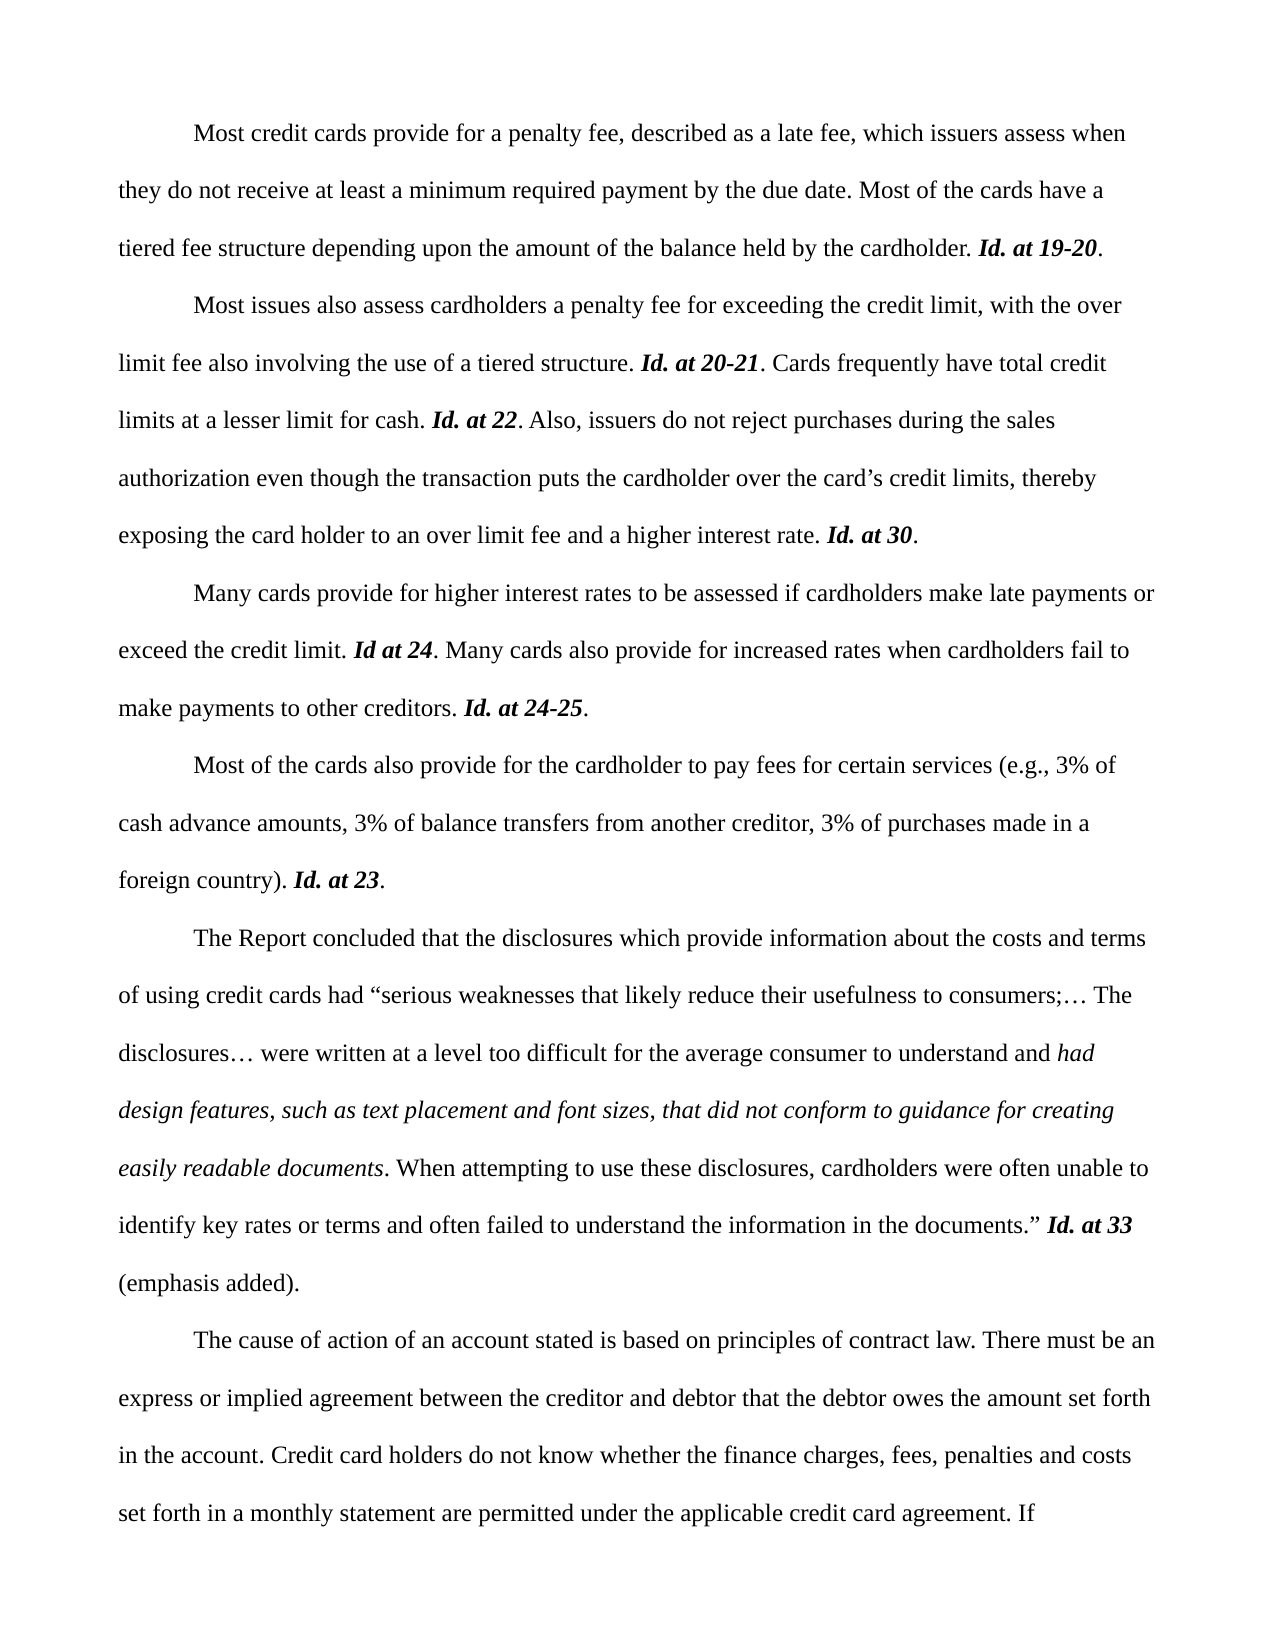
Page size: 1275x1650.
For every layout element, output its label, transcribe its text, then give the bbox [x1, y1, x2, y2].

text The cause of action of an account stated is based on principles of contract law. There must be an express or implied agreement between the creditor and debtor that the debtor owes the amount set forth in the account. Credit card holders do not know whether the finance charges, fees, penalties and costs set forth in a monthly statement are permitted under the applicable credit card agreement. If [118, 1326, 1157, 1527]
text Most issues also assess cardholders a penalty fee for exceeding the credit limit, with the over limit fee also involving the use of a tiered structure. Id. at 20-21. Cards frequently have total credit limits at a lesser limit for cash. Id. at 22. Also, issuers do not reject purchases during the sales authorization even though the transaction puts the cardholder over the card’s credit limits, thereby exposing the card holder to an over limit fee and a higher interest rate. Id. at 30. [118, 291, 1157, 549]
text Many cards provide for higher interest rates to be assessed if cardholders make late payments or exceed the credit limit. Id at 24. Many cards also provide for increased rates when cardholders fail to make payments to other creditors. Id. at 24-25. [118, 578, 1157, 722]
text Most of the cards also provide for the cardholder to pay fees for certain services (e.g., 3% of cash advance amounts, 3% of balance transfers from another creditor, 3% of purchases made in a foreign country). Id. at 23. [118, 751, 1157, 894]
text The Report concluded that the disclosures which provide information about the costs and terms of using credit cards had “serious weaknesses that likely reduce their usefulness to consumers;… The disclosures… were written at a level too difficult for the average consumer to understand and had design features, such as text placement and font sizes, that did not conform to guidance for creating easily readable documents. When attempting to use these disclosures, cardholders were often unable to identify key rates or terms and often failed to understand the information in the documents.” Id. at 33 (emphasis added). [118, 923, 1157, 1297]
text Most credit cards provide for a penalty fee, described as a late fee, which issuers assess when they do not receive at least a minimum required payment by the due date. Most of the cards have a tiered fee structure depending upon the amount of the balance held by the cardholder. Id. at 19-20. [118, 118, 1157, 262]
